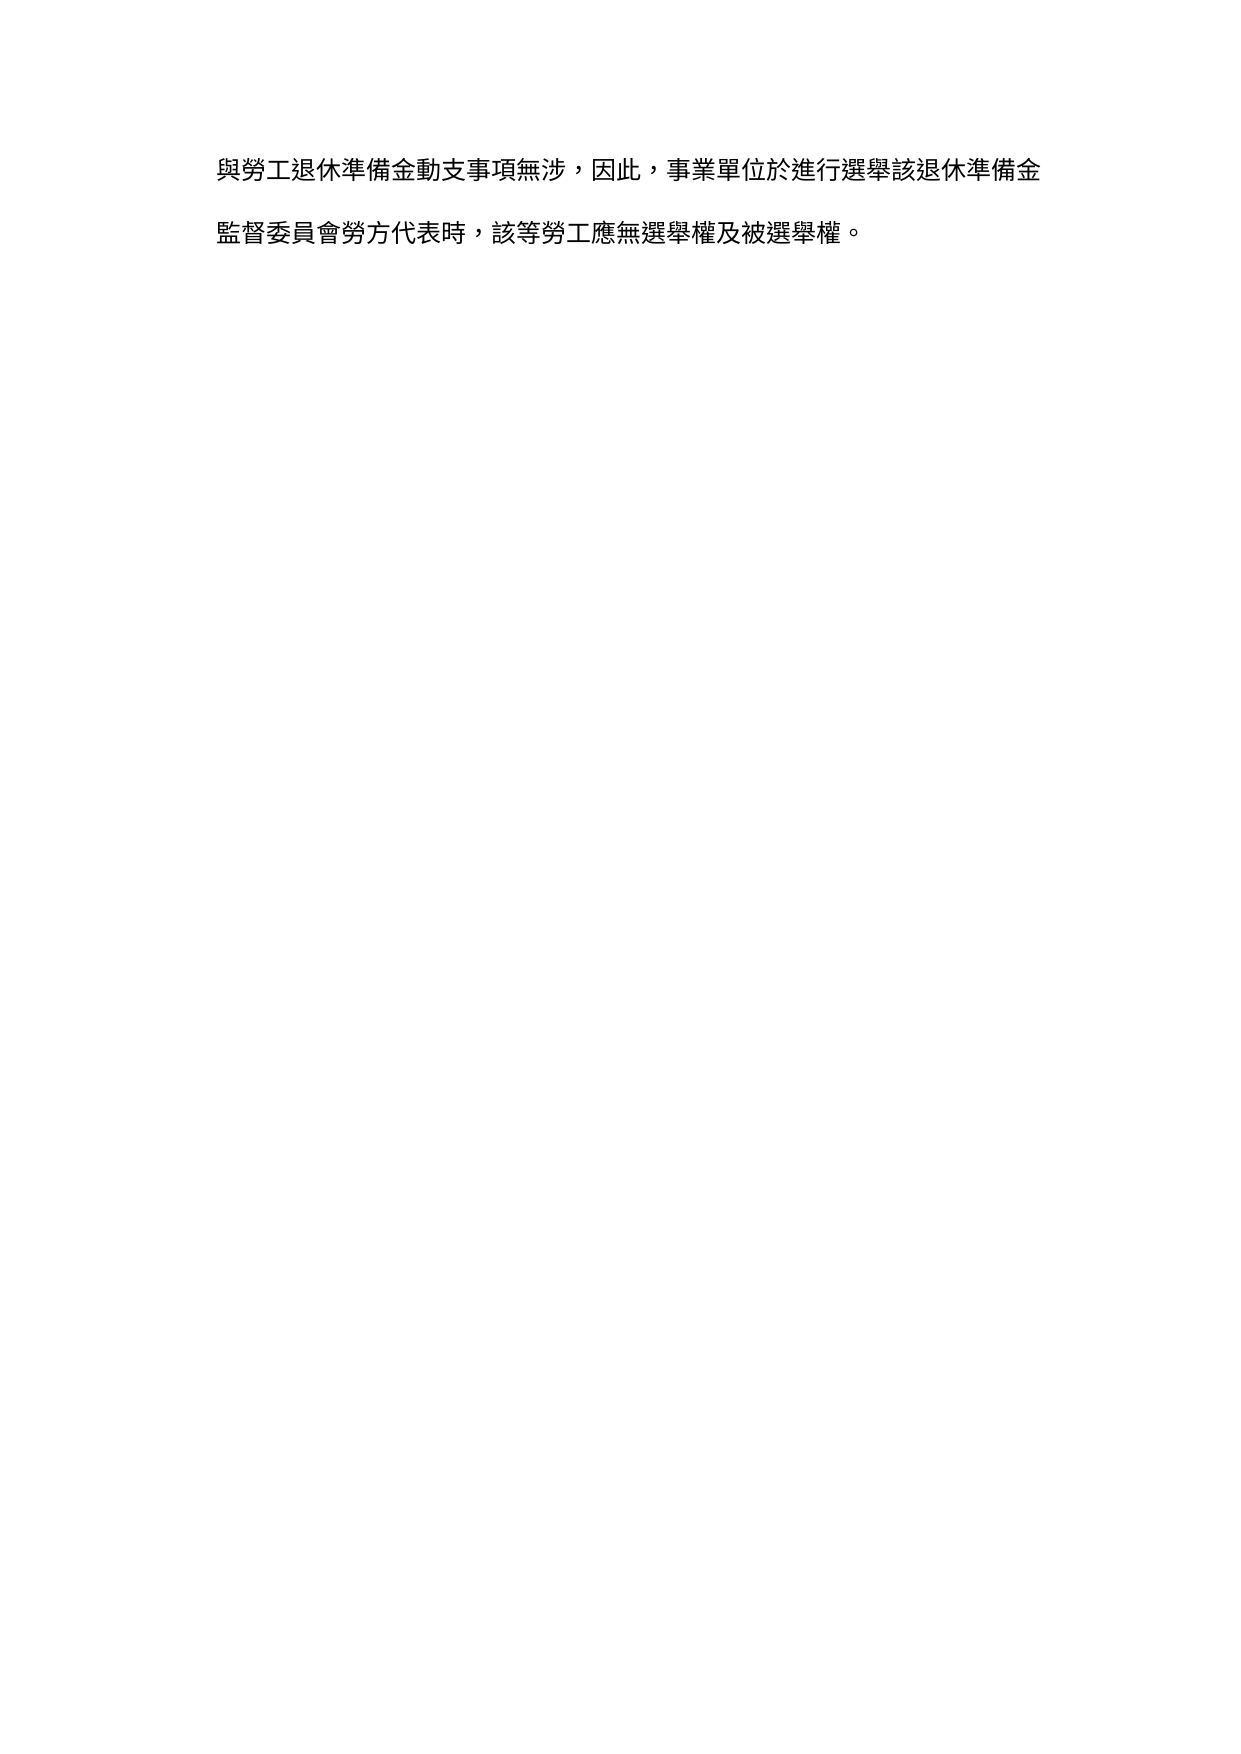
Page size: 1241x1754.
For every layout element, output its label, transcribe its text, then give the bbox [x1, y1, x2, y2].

text 4.行政院勞工委員會(現改制為勞動部)95年6月1日勞動4字第0950026878號 函釋：勞工退休金條例（新制）施行後始進用及適用新制但已結清勞動基準法退休金制度（舊制）工作年資之勞工，並無舊制之適用，與勞工退休準備金動支事項無涉，因此，事業單位於進行選舉該退休準備金監督委員會勞方代表時，該等勞工應無選舉權及被選舉權。 [187, 127, 1053, 252]
